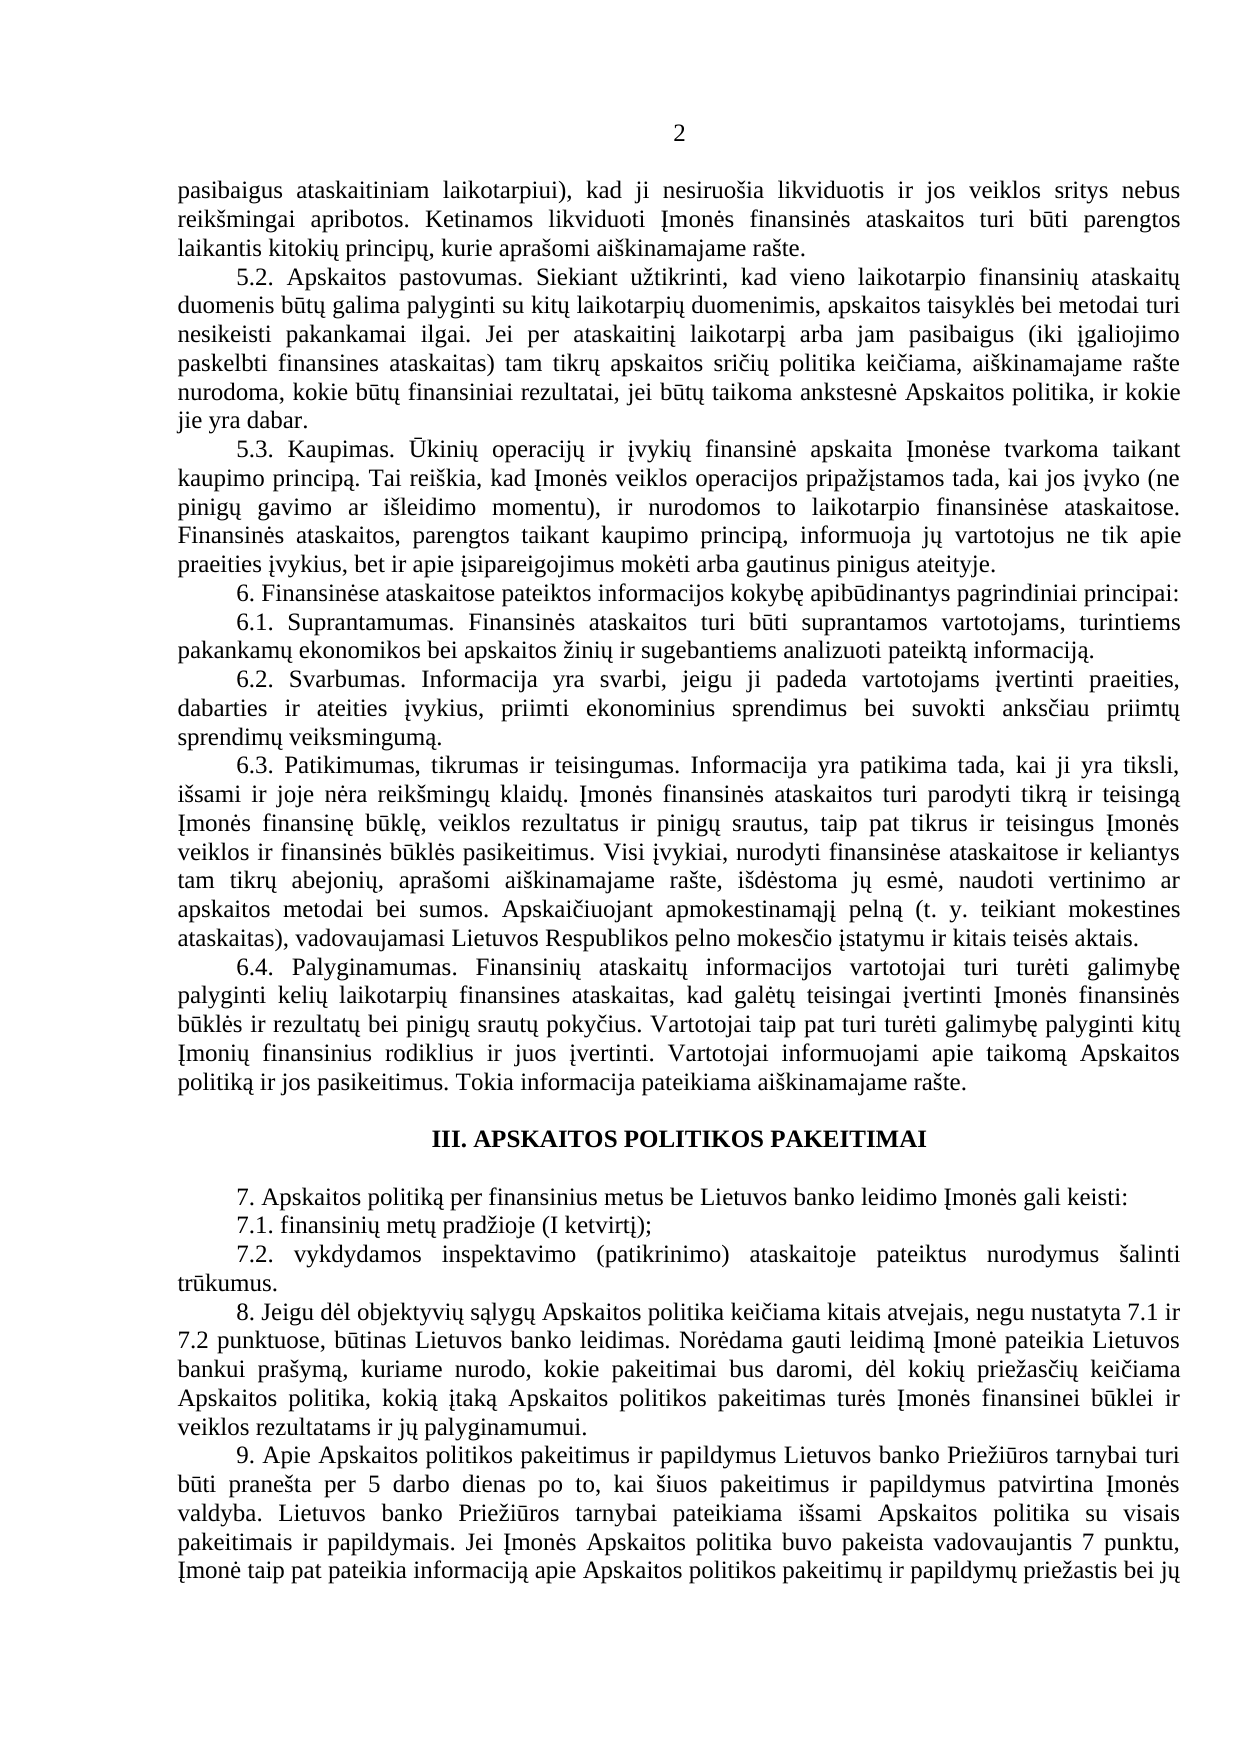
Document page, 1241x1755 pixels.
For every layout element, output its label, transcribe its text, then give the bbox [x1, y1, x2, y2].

text 7. Apskaitos politiką per finansinius metus be Lietuvos banko leidimo Įmonės gali keisti: [177, 1182, 1181, 1211]
text III. APSKAITOS POLITIKOS PAKEITIMAI [177, 1124, 1181, 1153]
text 5.2. Apskaitos pastovumas. Siekiant užtikrinti, kad vieno laikotarpio finansinių ataskaitų duomenis būtų galima palyginti su kitų laikotarpių duomenimis, apskaitos taisyklės bei metodai turi nesikeisti pakankamai ilgai. Jei per ataskaitinį laikotarpį arba jam pasibaigus (iki įgaliojimo paskelbti finansines ataskaitas) tam tikrų apskaitos sričių politika keičiama, aiškinamajame rašte nurodoma, kokie būtų finansiniai rezultatai, jei būtų taikoma ankstesnė Apskaitos politika, ir kokie jie yra dabar. [177, 262, 1181, 434]
text 6.1. Suprantamumas. Finansinės ataskaitos turi būti suprantamos vartotojams, turintiems pakankamų ekonomikos bei apskaitos žinių ir sugebantiems analizuoti pateiktą informaciją. [177, 607, 1181, 664]
text 6.2. Svarbumas. Informacija yra svarbi, jeigu ji padeda vartotojams įvertinti praeities, dabarties ir ateities įvykius, priimti ekonominius sprendimus bei suvokti anksčiau priimtų sprendimų veiksmingumą. [177, 664, 1181, 751]
text 6.4. Palyginamumas. Finansinių ataskaitų informacijos vartotojai turi turėti galimybę palyginti kelių laikotarpių finansines ataskaitas, kad galėtų teisingai įvertinti Įmonės finansinės būklės ir rezultatų bei pinigų srautų pokyčius. Vartotojai taip pat turi turėti galimybę palyginti kitų Įmonių finansinius rodiklius ir juos įvertinti. Vartotojai informuojami apie taikomą Apskaitos politiką ir jos pasikeitimus. Tokia informacija pateikiama aiškinamajame rašte. [177, 952, 1181, 1096]
text 7.1. finansinių metų pradžioje (I ketvirtį); [177, 1211, 1181, 1239]
text pasibaigus ataskaitiniam laikotarpiui), kad ji nesiruošia likviduotis ir jos veiklos sritys nebus reikšmingai apribotos. Ketinamos likviduoti Įmonės finansinės ataskaitos turi būti parengtos laikantis kitokių principų, kurie aprašomi aiškinamajame rašte. [177, 176, 1181, 262]
text 6.3. Patikimumas, tikrumas ir teisingumas. Informacija yra patikima tada, kai ji yra tiksli, išsami ir joje nėra reikšmingų klaidų. Įmonės finansinės ataskaitos turi parodyti tikrą ir teisingą Įmonės finansinę būklę, veiklos rezultatus ir pinigų srautus, taip pat tikrus ir teisingus Įmonės veiklos ir finansinės būklės pasikeitimus. Visi įvykiai, nurodyti finansinėse ataskaitose ir keliantys tam tikrų abejonių, aprašomi aiškinamajame rašte, išdėstoma jų esmė, naudoti vertinimo ar apskaitos metodai bei sumos. Apskaičiuojant apmokestinamąjį pelną (t. y. teikiant mokestines ataskaitas), vadovaujamasi Lietuvos Respublikos pelno mokesčio įstatymu ir kitais teisės aktais. [177, 751, 1181, 952]
text 5.3. Kaupimas. Ūkinių operacijų ir įvykių finansinė apskaita Įmonėse tvarkoma taikant kaupimo principą. Tai reiškia, kad Įmonės veiklos operacijos pripažįstamos tada, kai jos įvyko (ne pinigų gavimo ar išleidimo momentu), ir nurodomos to laikotarpio finansinėse ataskaitose. Finansinės ataskaitos, parengtos taikant kaupimo principą, informuoja jų vartotojus ne tik apie praeities įvykius, bet ir apie įsipareigojimus mokėti arba gautinus pinigus ateityje. [177, 434, 1181, 578]
text 8. Jeigu dėl objektyvių sąlygų Apskaitos politika keičiama kitais atvejais, negu nustatyta 7.1 ir 7.2 punktuose, būtinas Lietuvos banko leidimas. Norėdama gauti leidimą Įmonė pateikia Lietuvos bankui prašymą, kuriame nurodo, kokie pakeitimai bus daromi, dėl kokių priežasčių keičiama Apskaitos politika, kokią įtaką Apskaitos politikos pakeitimas turės Įmonės finansinei būklei ir veiklos rezultatams ir jų palyginamumui. [177, 1297, 1181, 1441]
text 7.2. vykdydamos inspektavimo (patikrinimo) ataskaitoje pateiktus nurodymus šalinti trūkumus. [177, 1239, 1181, 1297]
text 9. Apie Apskaitos politikos pakeitimus ir papildymus Lietuvos banko Priežiūros tarnybai turi būti pranešta per 5 darbo dienas po to, kai šiuos pakeitimus ir papildymus patvirtina Įmonės valdyba. Lietuvos banko Priežiūros tarnybai pateikiama išsami Apskaitos politika su visais pakeitimais ir papildymais. Jei Įmonės Apskaitos politika buvo pakeista vadovaujantis 7 punktu, Įmonė taip pat pateikia informaciją apie Apskaitos politikos pakeitimų ir papildymų priežastis bei jų [177, 1441, 1181, 1584]
text 6. Finansinėse ataskaitose pateiktos informacijos kokybę apibūdinantys pagrindiniai principai: [177, 578, 1181, 607]
